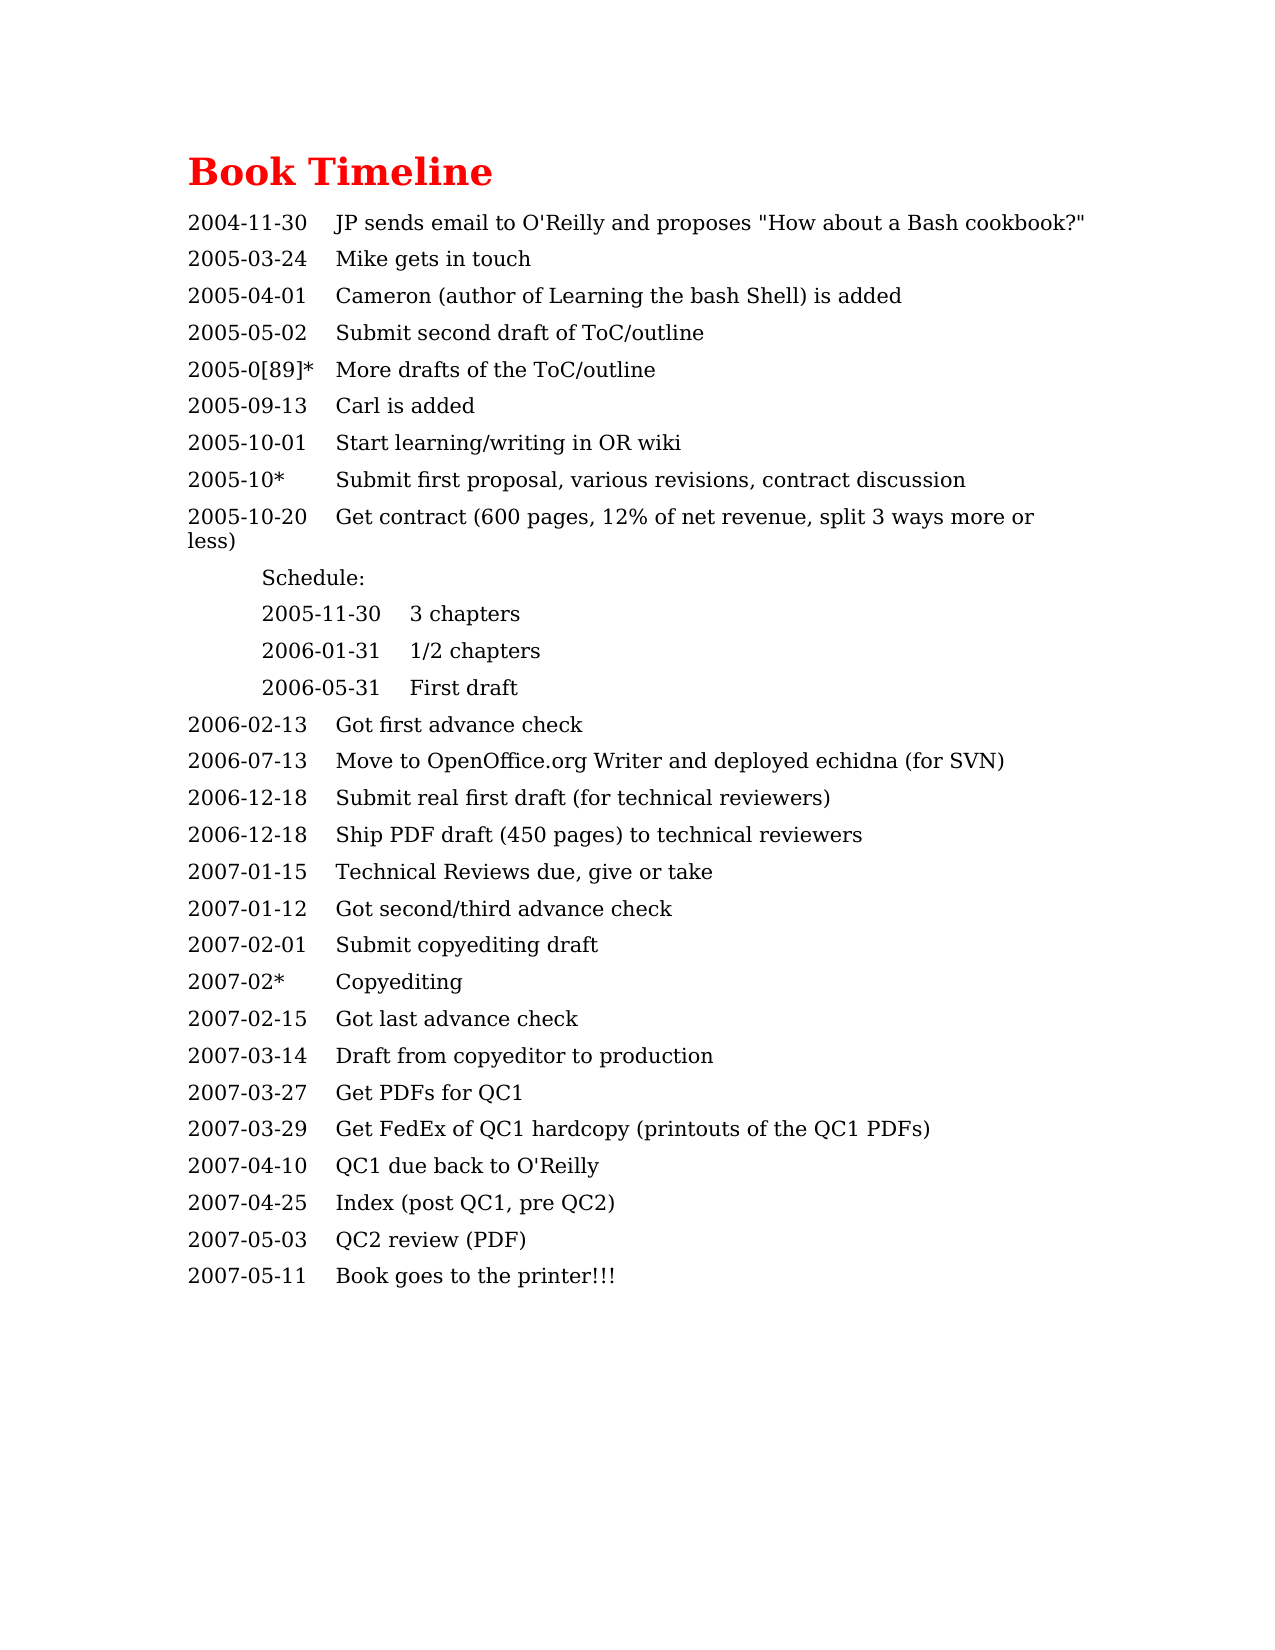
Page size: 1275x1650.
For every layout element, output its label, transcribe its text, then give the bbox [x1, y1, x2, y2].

text 2005-10* Submit first proposal, various revisions, contract discussion [187, 468, 1087, 492]
text 2007-04-25 Index (post QC1, pre QC2) [187, 1191, 1087, 1215]
text 2005-10-01 Start learning/writing in OR wiki [187, 431, 1087, 456]
text 2006-12-18 Ship PDF draft (450 pages) to technical reviewers [187, 823, 1087, 847]
text 2007-03-29 Get FedEx of QC1 hardcopy (printouts of the QC1 PDFs) [187, 1117, 1087, 1142]
text 2005-03-24 Mike gets in touch [187, 247, 1087, 272]
text 2005-0[89]* More drafts of the ToC/outline [187, 358, 1087, 382]
text 2006-01-31 1/2 chapters [187, 639, 1087, 664]
text 2005-04-01 Cameron (author of Learning the bash Shell) is added [187, 284, 1087, 308]
text 2007-02-01 Submit copyediting draft [187, 933, 1087, 958]
text 2005-05-02 Submit second draft of ToC/outline [187, 321, 1087, 345]
text 2006-07-13 Move to OpenOffice.org Writer and deployed echidna (for SVN) [187, 750, 1087, 774]
text 2007-05-11 Book goes to the printer!!! [187, 1264, 1087, 1289]
text 2007-01-12 Got second/third advance check [187, 897, 1087, 921]
text 2006-12-18 Submit real first draft (for technical reviewers) [187, 786, 1087, 811]
text 2007-01-15 Technical Reviews due, give or take [187, 860, 1087, 884]
text 2006-02-13 Got first advance check [187, 713, 1087, 737]
text 2004-11-30 JP sends email to O'Reilly and proposes "How about a Bash cookbook?" [187, 211, 1087, 235]
text 2007-03-27 Get PDFs for QC1 [187, 1081, 1087, 1105]
text 2007-02-15 Got last advance check [187, 1007, 1087, 1031]
text 2005-10-20 Get contract (600 pages, 12% of net revenue, split 3 ways more or less) [187, 505, 1087, 553]
text Book Timeline [187, 150, 1087, 194]
text 2007-03-14 Draft from copyeditor to production [187, 1044, 1087, 1068]
text 2005-09-13 Carl is added [187, 394, 1087, 419]
text 2005-11-30 3 chapters [187, 603, 1087, 627]
text 2006-05-31 First draft [187, 676, 1087, 700]
text Schedule: [187, 566, 1087, 590]
text 2007-05-03 QC2 review (PDF) [187, 1228, 1087, 1252]
text 2007-02* Copyediting [187, 970, 1087, 994]
text 2007-04-10 QC1 due back to O'Reilly [187, 1154, 1087, 1178]
